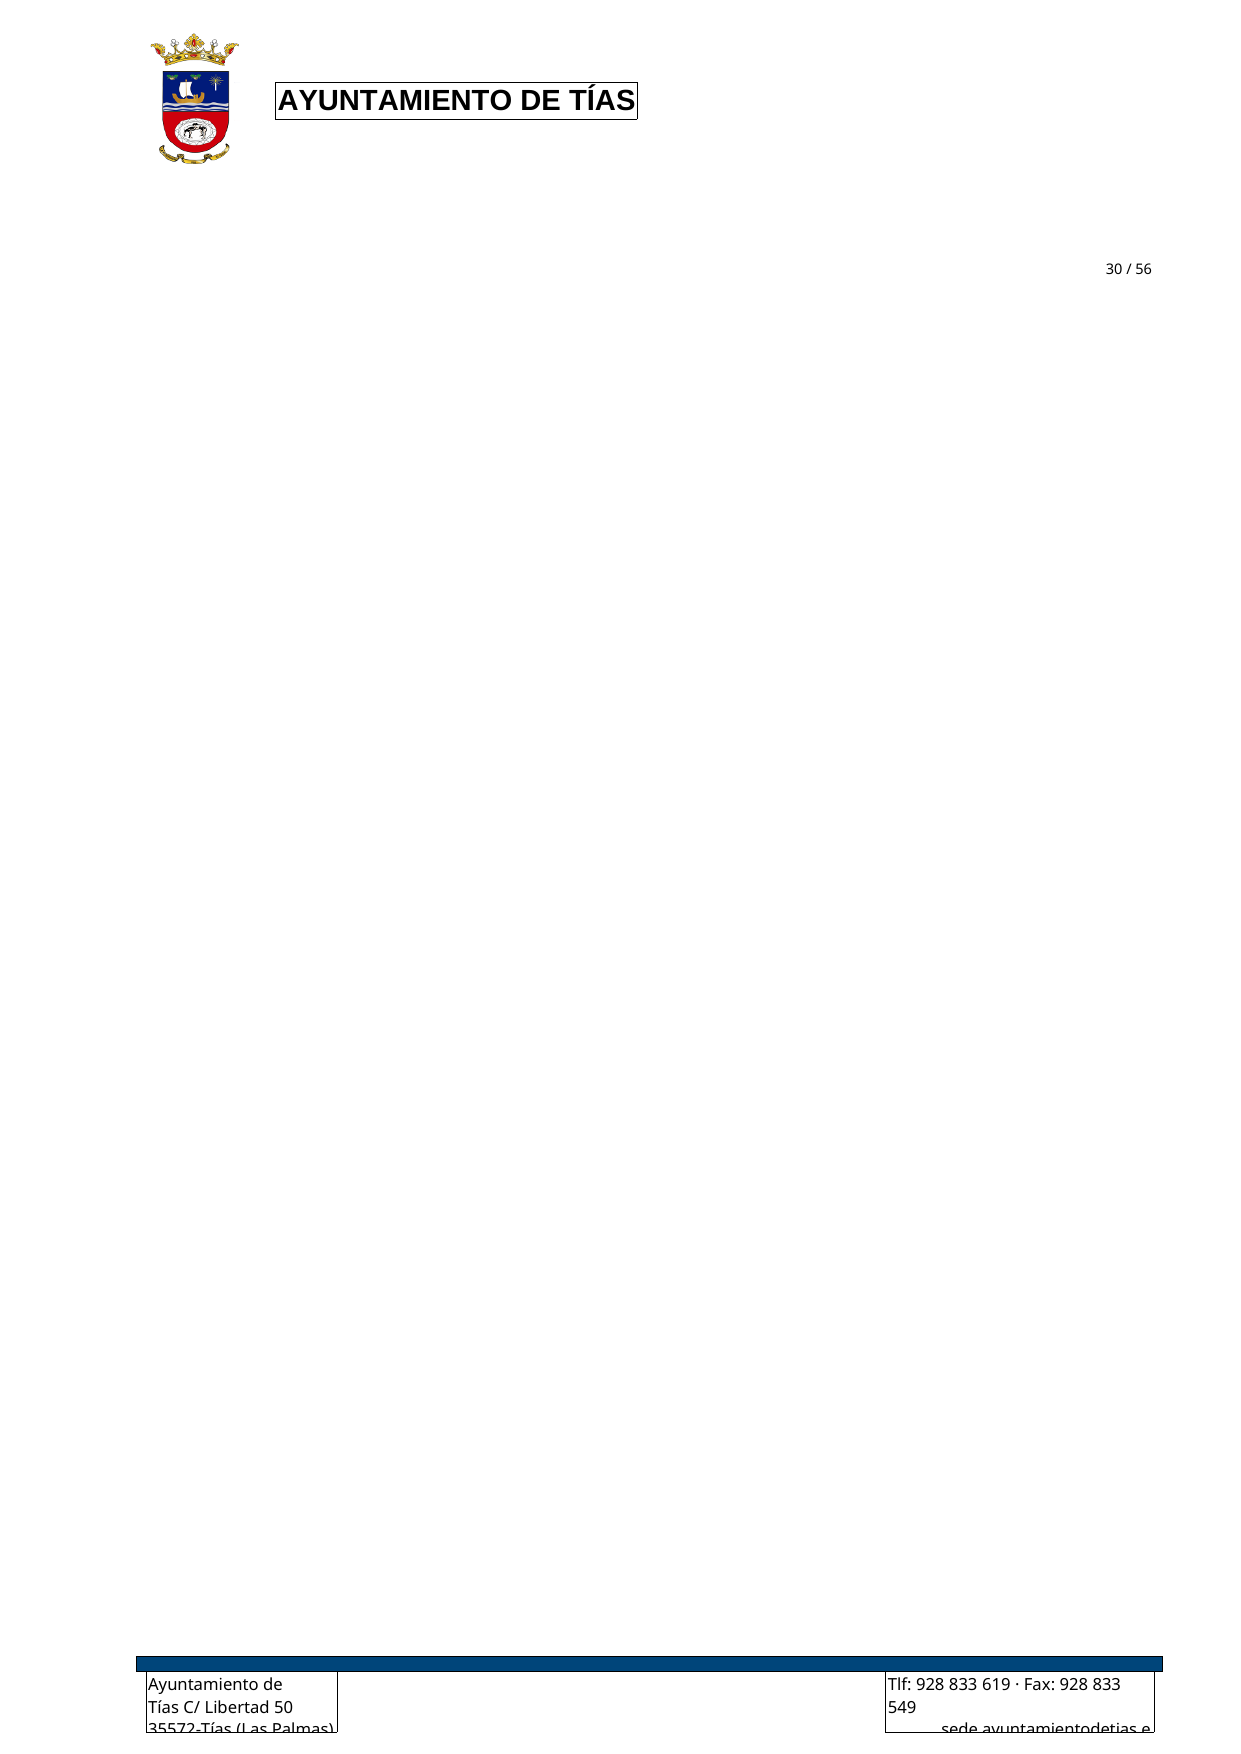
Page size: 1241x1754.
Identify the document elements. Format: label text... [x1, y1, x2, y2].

text 30 / 56 [135, 259, 1152, 279]
